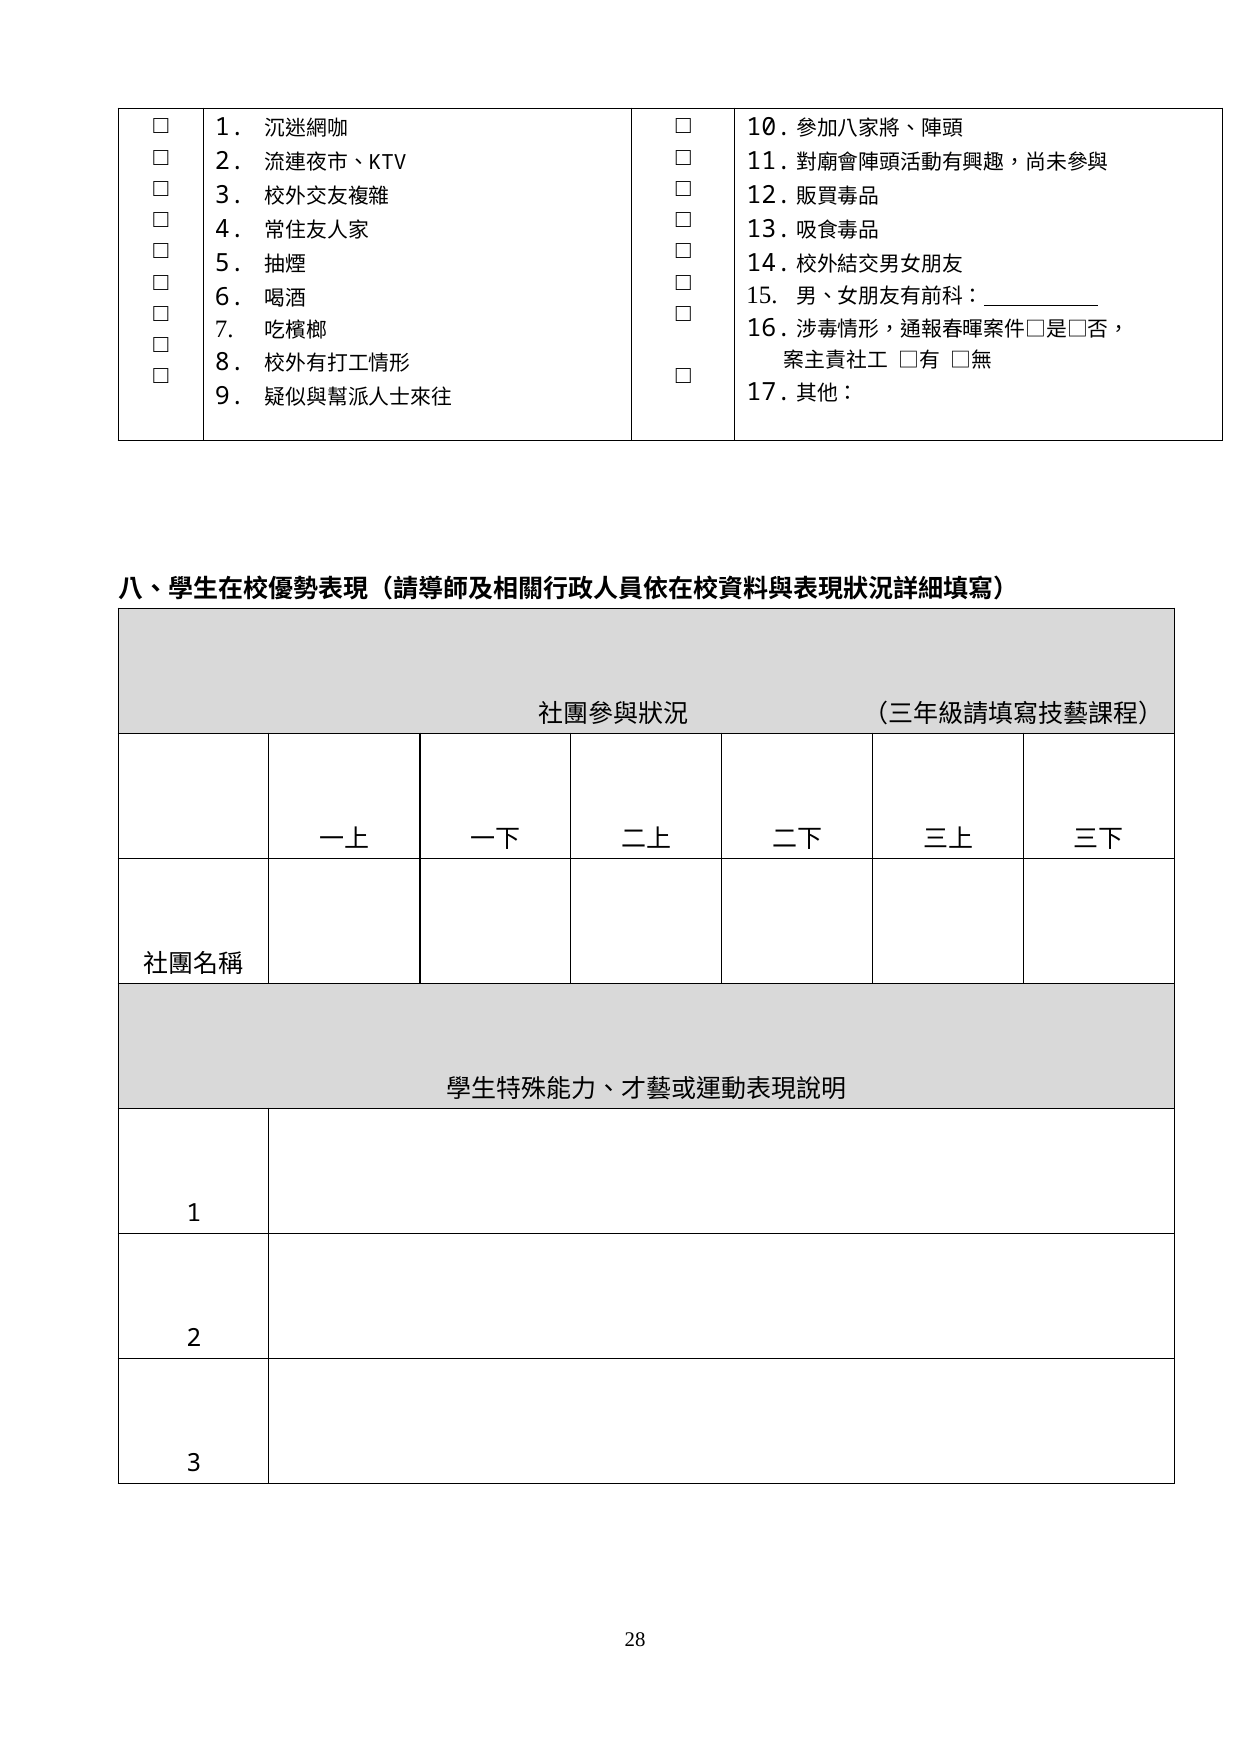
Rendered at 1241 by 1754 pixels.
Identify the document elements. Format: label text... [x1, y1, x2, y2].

table_cell [269, 1234, 1174, 1358]
table_cell 一上 [269, 734, 419, 858]
table_cell [269, 1109, 1174, 1233]
table_cell [1024, 859, 1174, 983]
table_cell [873, 859, 1023, 983]
table_cell 2 [119, 1234, 268, 1358]
text 八、學生在校優勢表現（請導師及相關行政人員依在校資料與表現狀況詳細填寫） [118, 545, 1152, 608]
table_cell □ □ □ □ □ □ □ □ [632, 109, 734, 439]
table_cell 二上 [571, 734, 721, 858]
table_cell 1 [119, 1109, 268, 1233]
table_cell 三下 [1024, 734, 1174, 858]
table_cell 3 [119, 1359, 268, 1483]
table_cell 二下 [722, 734, 872, 858]
table_cell [269, 859, 419, 983]
table_cell 參加八家將、陣頭 對廟會陣頭活動有興趣，尚未參與 販買毒品 吸食毒品 校外結交男女朋友 男、女朋友有前科： 涉毒情形，通報春暉案件□是□否， 案主責社工 □有 □無 其他： [735, 109, 1222, 439]
table_cell [269, 1359, 1174, 1483]
table_cell 三上 [873, 734, 1023, 858]
table_cell [119, 734, 268, 858]
table_header 社團參與狀況 （三年級請填寫技藝課程） [119, 609, 1174, 733]
table_cell [421, 859, 570, 983]
table_cell [722, 859, 872, 983]
table_cell 社團名稱 [119, 859, 268, 983]
table_cell [571, 859, 721, 983]
table_cell 沉迷網咖 流連夜市、KTV 校外交友複雜 常住友人家 抽煙 喝酒 吃檳榔 校外有打工情形 疑似與幫派人士來往 [204, 109, 631, 439]
table_cell □ □ □ □ □ □ □ □ □ [119, 109, 203, 439]
table_cell 一下 [421, 734, 570, 858]
table_cell 學生特殊能力、才藝或運動表現說明 [119, 984, 1174, 1108]
